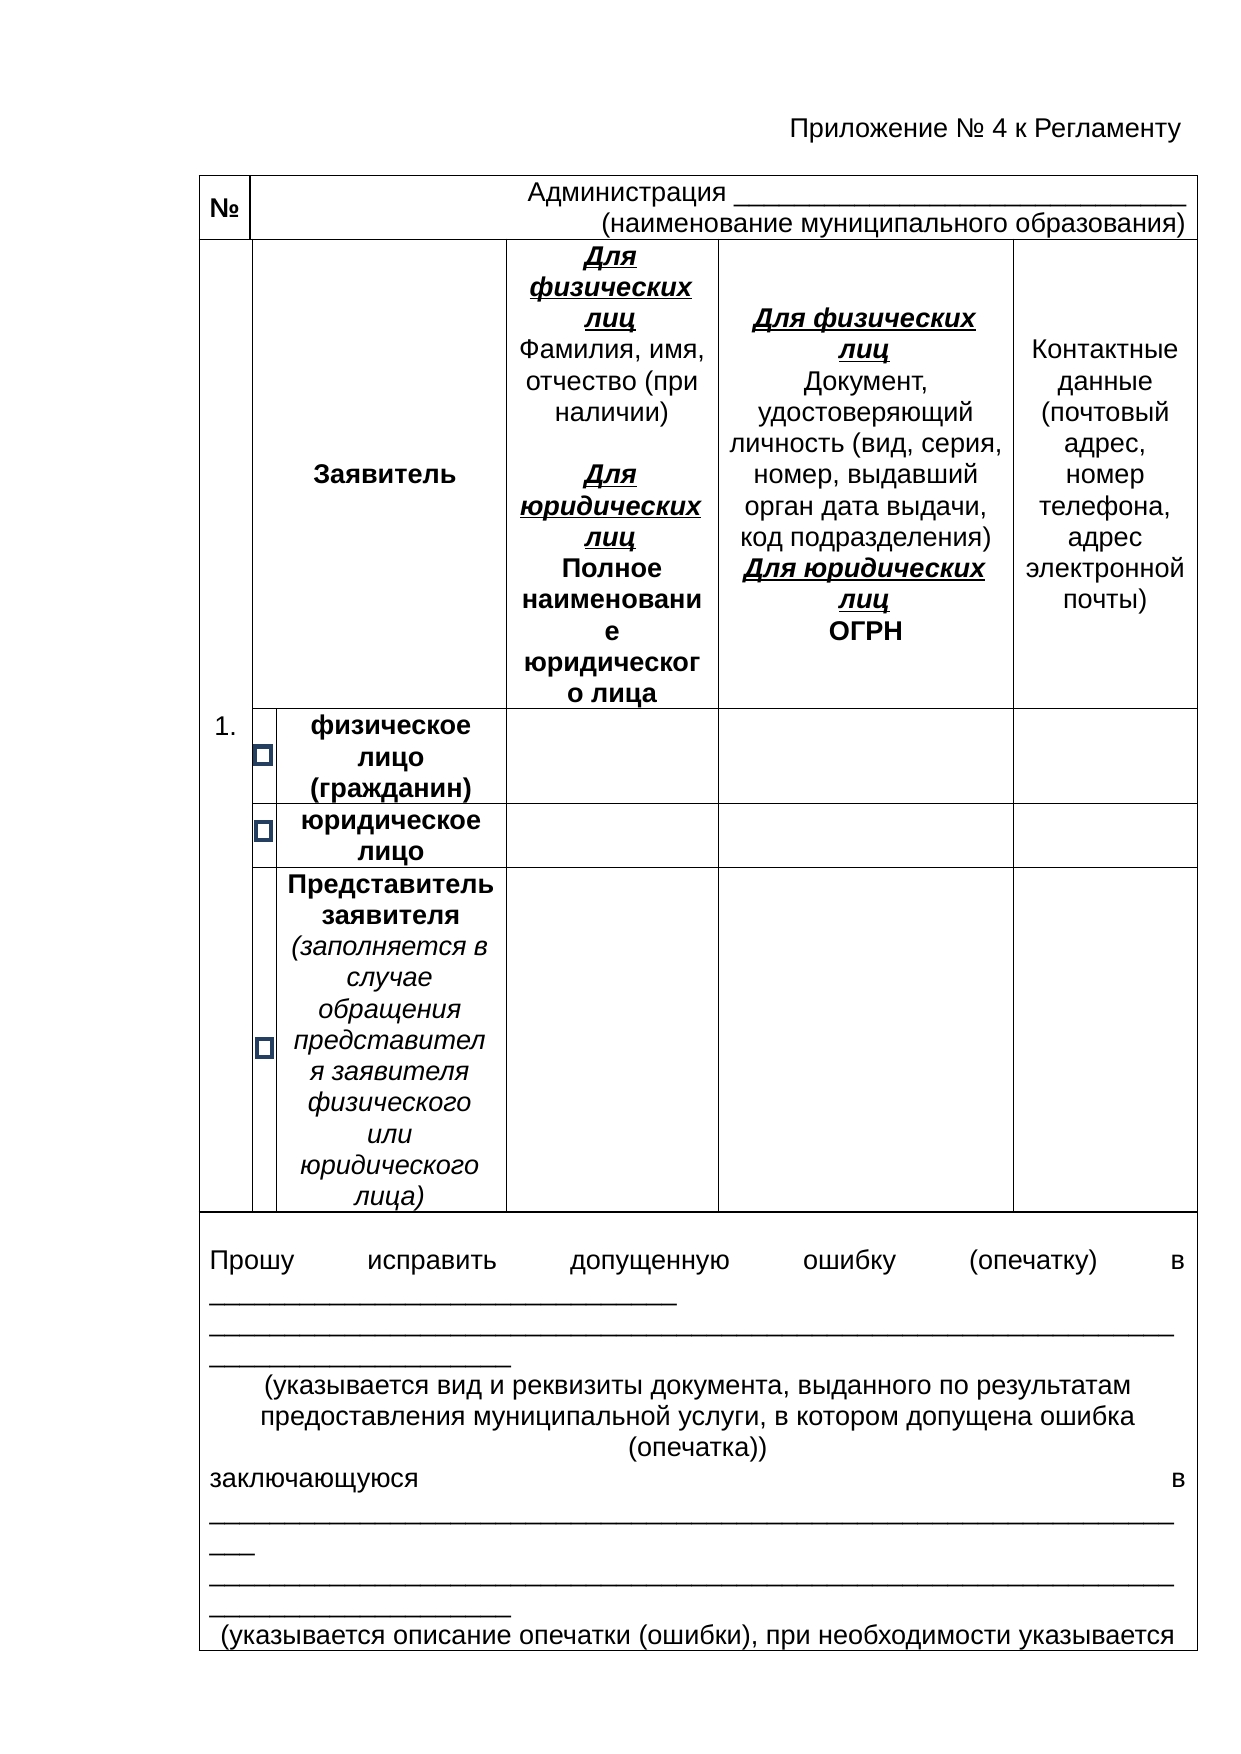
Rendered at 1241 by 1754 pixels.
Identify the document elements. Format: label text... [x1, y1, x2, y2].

table_cell Для физических лиц Фамилия, имя, отчество (при наличии) Для юридических лиц Полное наименование юридического лица [507, 240, 516, 708]
table_cell Контактные данные (почтовый адрес, номер телефона, адрес электронной почты) [1014, 240, 1197, 708]
table_cell [719, 868, 1013, 1211]
table_cell [265, 749, 269, 762]
table_cell Представитель заявителя (заполняется в случае обращения представителя заявителя физического или юридического лица) [277, 868, 287, 1211]
table_cell Для физических лиц Документ, удостоверяющий личность (вид, серия, номер, выдавший орган дата выдачи, код подразделения) Для юридических лиц ОГРН [719, 240, 1013, 708]
table_cell 1. [200, 240, 252, 1211]
table_cell физическое лицо (гражданин) [495, 709, 506, 803]
table_cell [1014, 868, 1197, 1211]
table_cell [507, 804, 718, 867]
table_cell Представитель заявителя (заполняется в случае обращения представителя заявителя физического или юридического лица) [495, 868, 506, 1211]
table_cell [1014, 709, 1197, 803]
table_cell [253, 868, 276, 1211]
table_cell Для физических лиц Фамилия, имя, отчество (при наличии) Для юридических лиц Полное наименование юридического лица [707, 240, 718, 708]
table_cell [507, 709, 718, 803]
table_cell Прошу исправить допущенную ошибку (опечатку) в _______________________________ ____________________________________________________________________________________ (указывается вид и реквизиты документа, выданного по результатам предоставления муниципальной услуги, в котором допущена ошибка (опечатка)) заключающуюся в ___________________________________________________________________ ____________________________________________________________________________________ (указывается описание опечатки (ошибки), при необходимости указывается [200, 1213, 1197, 1650]
text Приложение № 4 к Регламенту [177, 112, 1181, 144]
table_cell юридическое лицо [277, 804, 287, 867]
table_cell Заявитель [253, 240, 506, 708]
table_cell физическое лицо (гражданин) [277, 709, 287, 803]
table_cell [1014, 804, 1197, 867]
table_cell [253, 804, 276, 867]
table_cell [253, 709, 276, 803]
table_cell [507, 868, 718, 1211]
table_cell [257, 749, 263, 762]
table_header № [200, 176, 249, 238]
table_cell [719, 709, 1013, 803]
table_cell [719, 804, 1013, 867]
table_cell юридическое лицо [495, 804, 506, 867]
